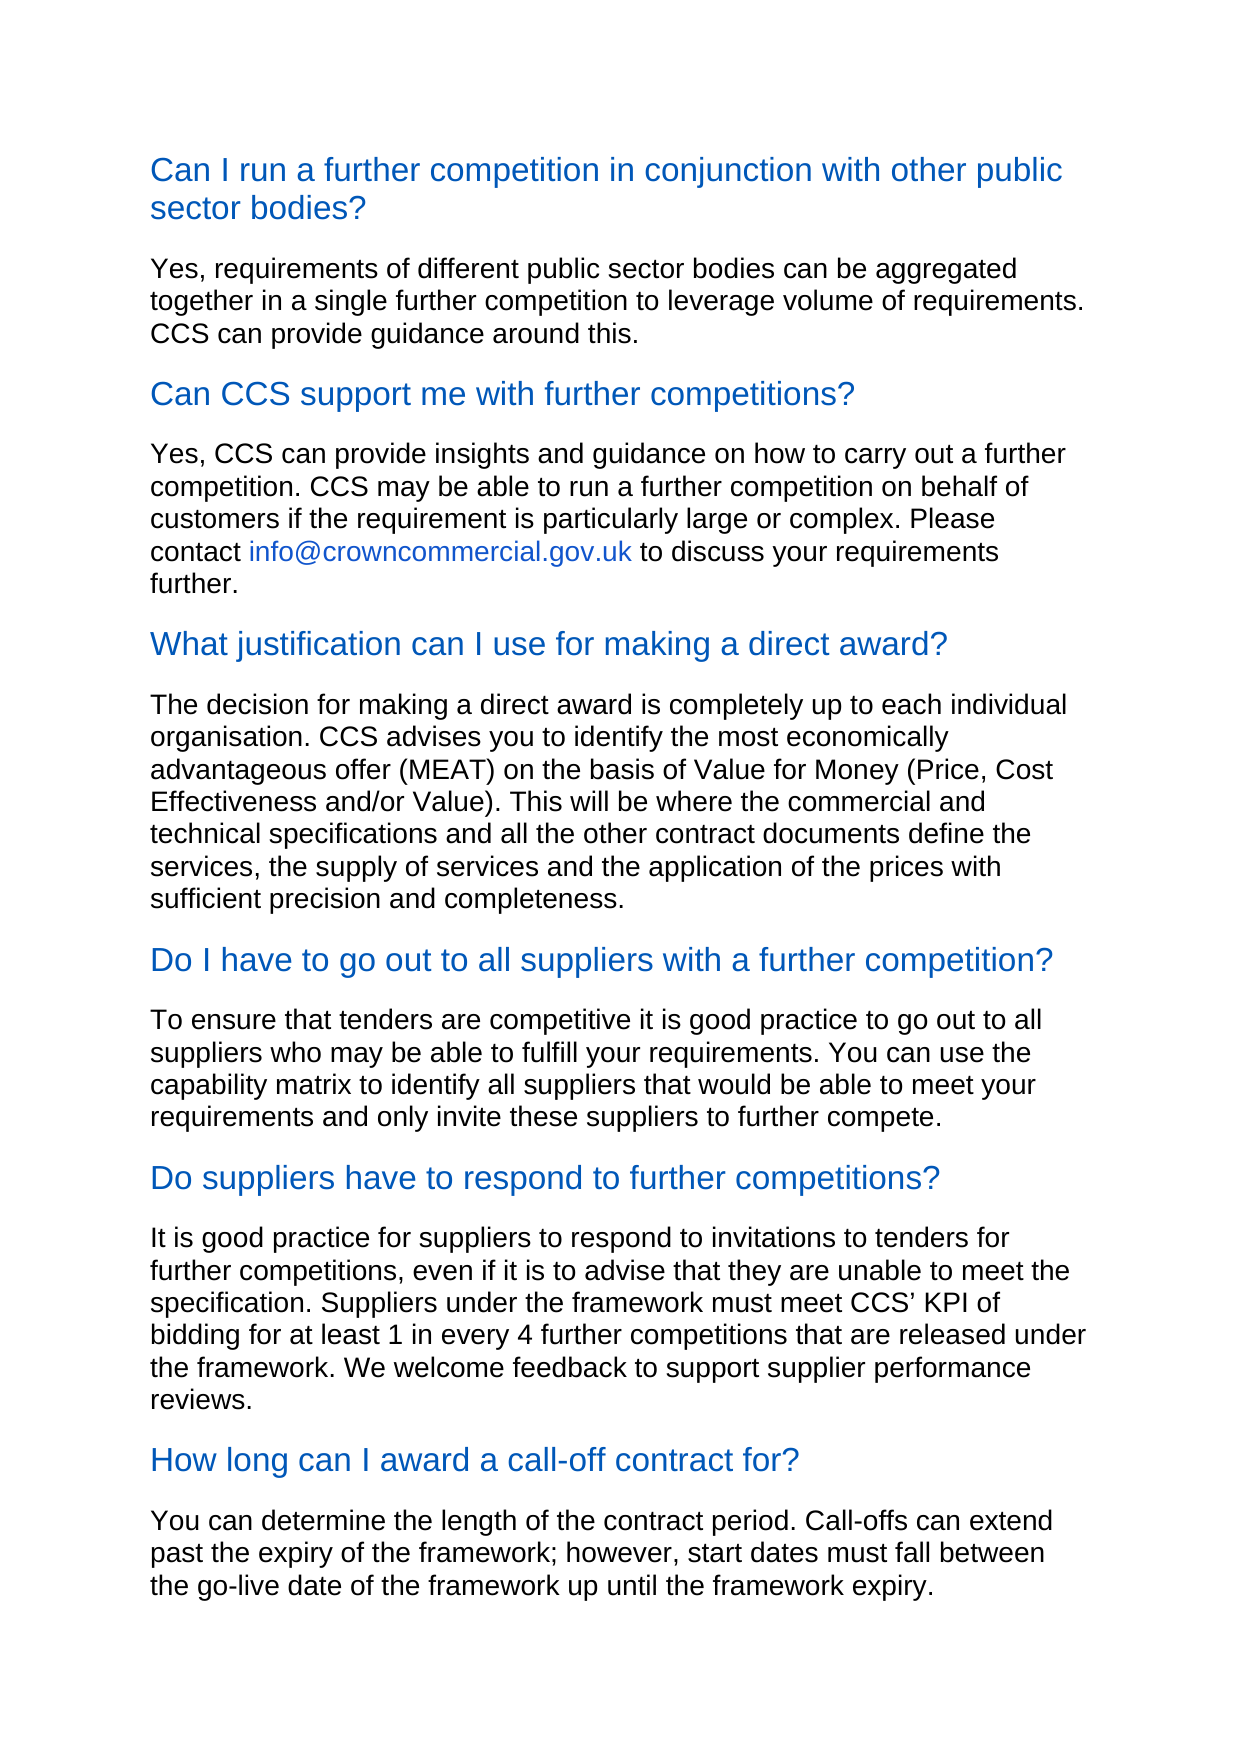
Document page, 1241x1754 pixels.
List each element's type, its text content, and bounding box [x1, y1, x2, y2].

text The decision for making a direct award is completely up to each individual organisation. CCS advises you to identify the most economically advantageous offer (MEAT) on the basis of Value for Money (Price, Cost Effectiveness and/or Value). This will be where the commercial and technical specifications and all the other contract documents define the services, the supply of services and the application of the prices with sufficient precision and completeness. [150, 688, 1090, 915]
text You can determine the length of the contract period. Call-offs can extend past the expiry of the framework; however, start dates must fall between the go-live date of the framework up until the framework expiry. [150, 1504, 1090, 1601]
subtitle What justification can I use for making a direct award? [150, 624, 1090, 663]
subtitle Can CCS support me with further competitions? [150, 374, 1090, 412]
subtitle Can I run a further competition in conjunction with other public sector bodies? [150, 150, 1090, 227]
text Yes, CCS can provide insights and guidance on how to carry out a further competition. CCS may be able to run a further competition on behalf of customers if the requirement is particularly large or complex. Please contact info@crowncommercial.gov.uk to discuss your requirements further. [150, 437, 1090, 599]
text It is good practice for suppliers to respond to invitations to tenders for further competitions, even if it is to advise that they are unable to meet the specification. Suppliers under the framework must meet CCS’ KPI of bidding for at least 1 in every 4 further competitions that are released under the framework. We welcome feedback to support supplier performance reviews. [150, 1221, 1090, 1416]
text Yes, requirements of different public sector bodies can be aggregated together in a single further competition to leverage volume of requirements. CCS can provide guidance around this. [150, 252, 1090, 349]
text To ensure that tenders are competitive it is good practice to go out to all suppliers who may be able to fulfill your requirements. You can use the capability matrix to identify all suppliers that would be able to meet your requirements and only invite these suppliers to further compete. [150, 1003, 1090, 1133]
subtitle How long can I award a call-off contract for? [150, 1441, 1090, 1479]
subtitle Do I have to go out to all suppliers with a further competition? [150, 940, 1090, 978]
subtitle Do suppliers have to respond to further competitions? [150, 1158, 1090, 1196]
